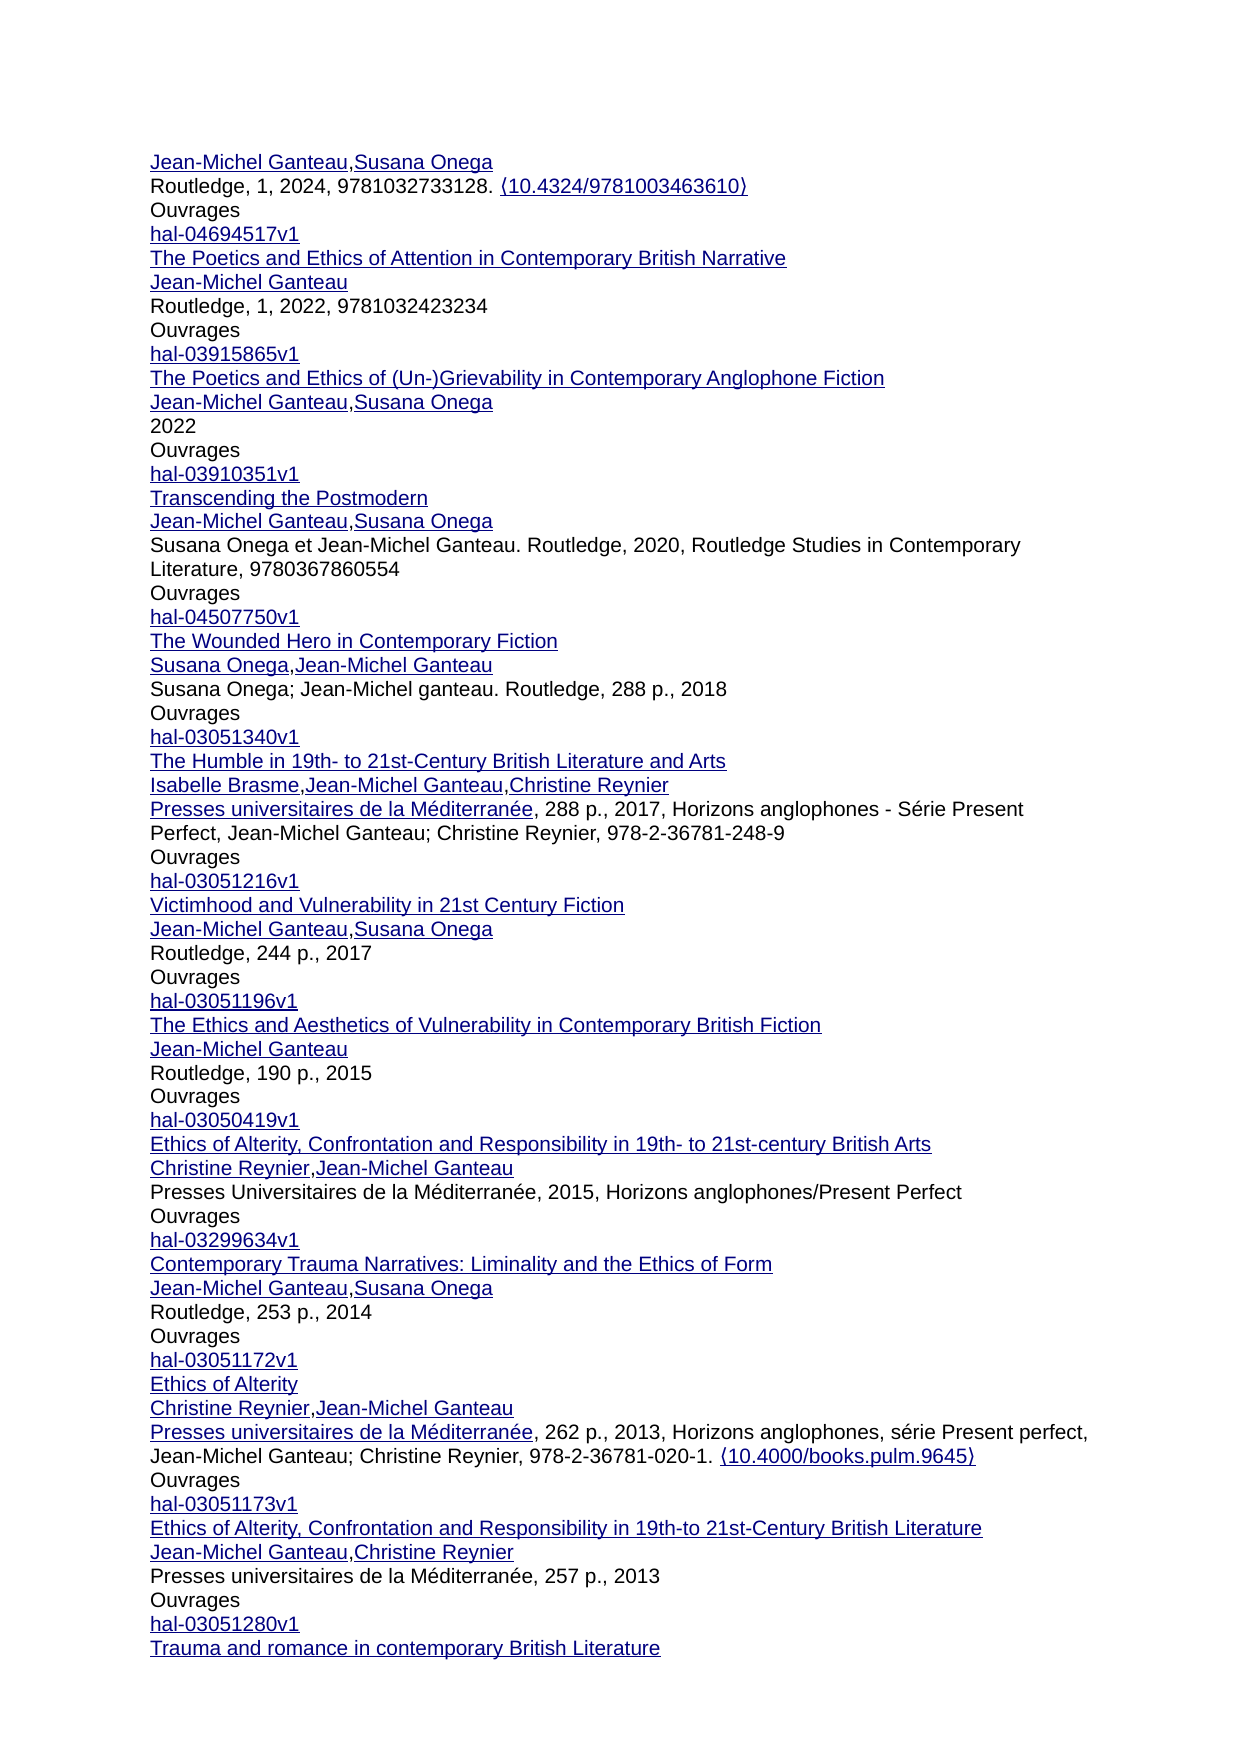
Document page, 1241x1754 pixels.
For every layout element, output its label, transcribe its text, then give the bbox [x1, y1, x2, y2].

table_cell The Poetics and Ethics of Attention in Contemporary British Narrative Jean-Michel Ganteau Routledge, 1, 2022, 9781032423234 Ouvrages hal-03915865v1 [150, 246, 1090, 366]
table_cell Trauma and romance in contemporary British Literature [150, 1635, 1090, 1659]
table_cell The Ethics and Aesthetics of Vulnerability in Contemporary British Fiction Jean-Michel Ganteau Routledge, 190 p., 2015 Ouvrages hal-03050419v1 [150, 1013, 1090, 1132]
table_cell Jean-Michel Ganteau,Susana Onega Routledge, 1, 2024, 9781032733128. ⟨10.4324/9781003463610⟩ Ouvrages hal-04694517v1 [150, 150, 1090, 246]
table_cell Transcending the Postmodern Jean-Michel Ganteau,Susana Onega Susana Onega et Jean-Michel Ganteau. Routledge, 2020, Routledge Studies in Contemporary Literature, 9780367860554 Ouvrages hal-04507750v1 [150, 485, 1090, 629]
table_cell The Poetics and Ethics of (Un-)Grievability in Contemporary Anglophone Fiction Jean-Michel Ganteau,Susana Onega 2022 Ouvrages hal-03910351v1 [150, 366, 1090, 485]
table_cell Ethics of Alterity, Confrontation and Responsibility in 19th-to 21st-Century British Literature Jean-Michel Ganteau,Christine Reynier Presses universitaires de la Méditerranée, 257 p., 2013 Ouvrages hal-03051280v1 [150, 1516, 1090, 1635]
table_cell The Humble in 19th- to 21st-Century British Literature and Arts Isabelle Brasme,Jean-Michel Ganteau,Christine Reynier Presses universitaires de la Méditerranée, 288 p., 2017, Horizons anglophones - Série Present Perfect, Jean-Michel Ganteau; Christine Reynier, 978-2-36781-248-9 Ouvrages hal-03051216v1 [150, 749, 1090, 893]
table_cell Ethics of Alterity, Confrontation and Responsibility in 19th- to 21st-century British Arts Christine Reynier,Jean-Michel Ganteau Presses Universitaires de la Méditerranée, 2015, Horizons anglophones/Present Perfect Ouvrages hal-03299634v1 [150, 1132, 1090, 1252]
table_cell The Wounded Hero in Contemporary Fiction Susana Onega,Jean-Michel Ganteau Susana Onega; Jean-Michel ganteau. Routledge, 288 p., 2018 Ouvrages hal-03051340v1 [150, 629, 1090, 749]
table_cell Victimhood and Vulnerability in 21st Century Fiction Jean-Michel Ganteau,Susana Onega Routledge, 244 p., 2017 Ouvrages hal-03051196v1 [150, 893, 1090, 1012]
table_cell Ethics of Alterity Christine Reynier,Jean-Michel Ganteau Presses universitaires de la Méditerranée, 262 p., 2013, Horizons anglophones, série Present perfect, Jean-Michel Ganteau; Christine Reynier, 978-2-36781-020-1. ⟨10.4000/books.pulm.9645⟩ Ouvrages hal-03051173v1 [150, 1372, 1090, 1516]
table_cell Contemporary Trauma Narratives: Liminality and the Ethics of Form Jean-Michel Ganteau,Susana Onega Routledge, 253 p., 2014 Ouvrages hal-03051172v1 [150, 1252, 1090, 1372]
